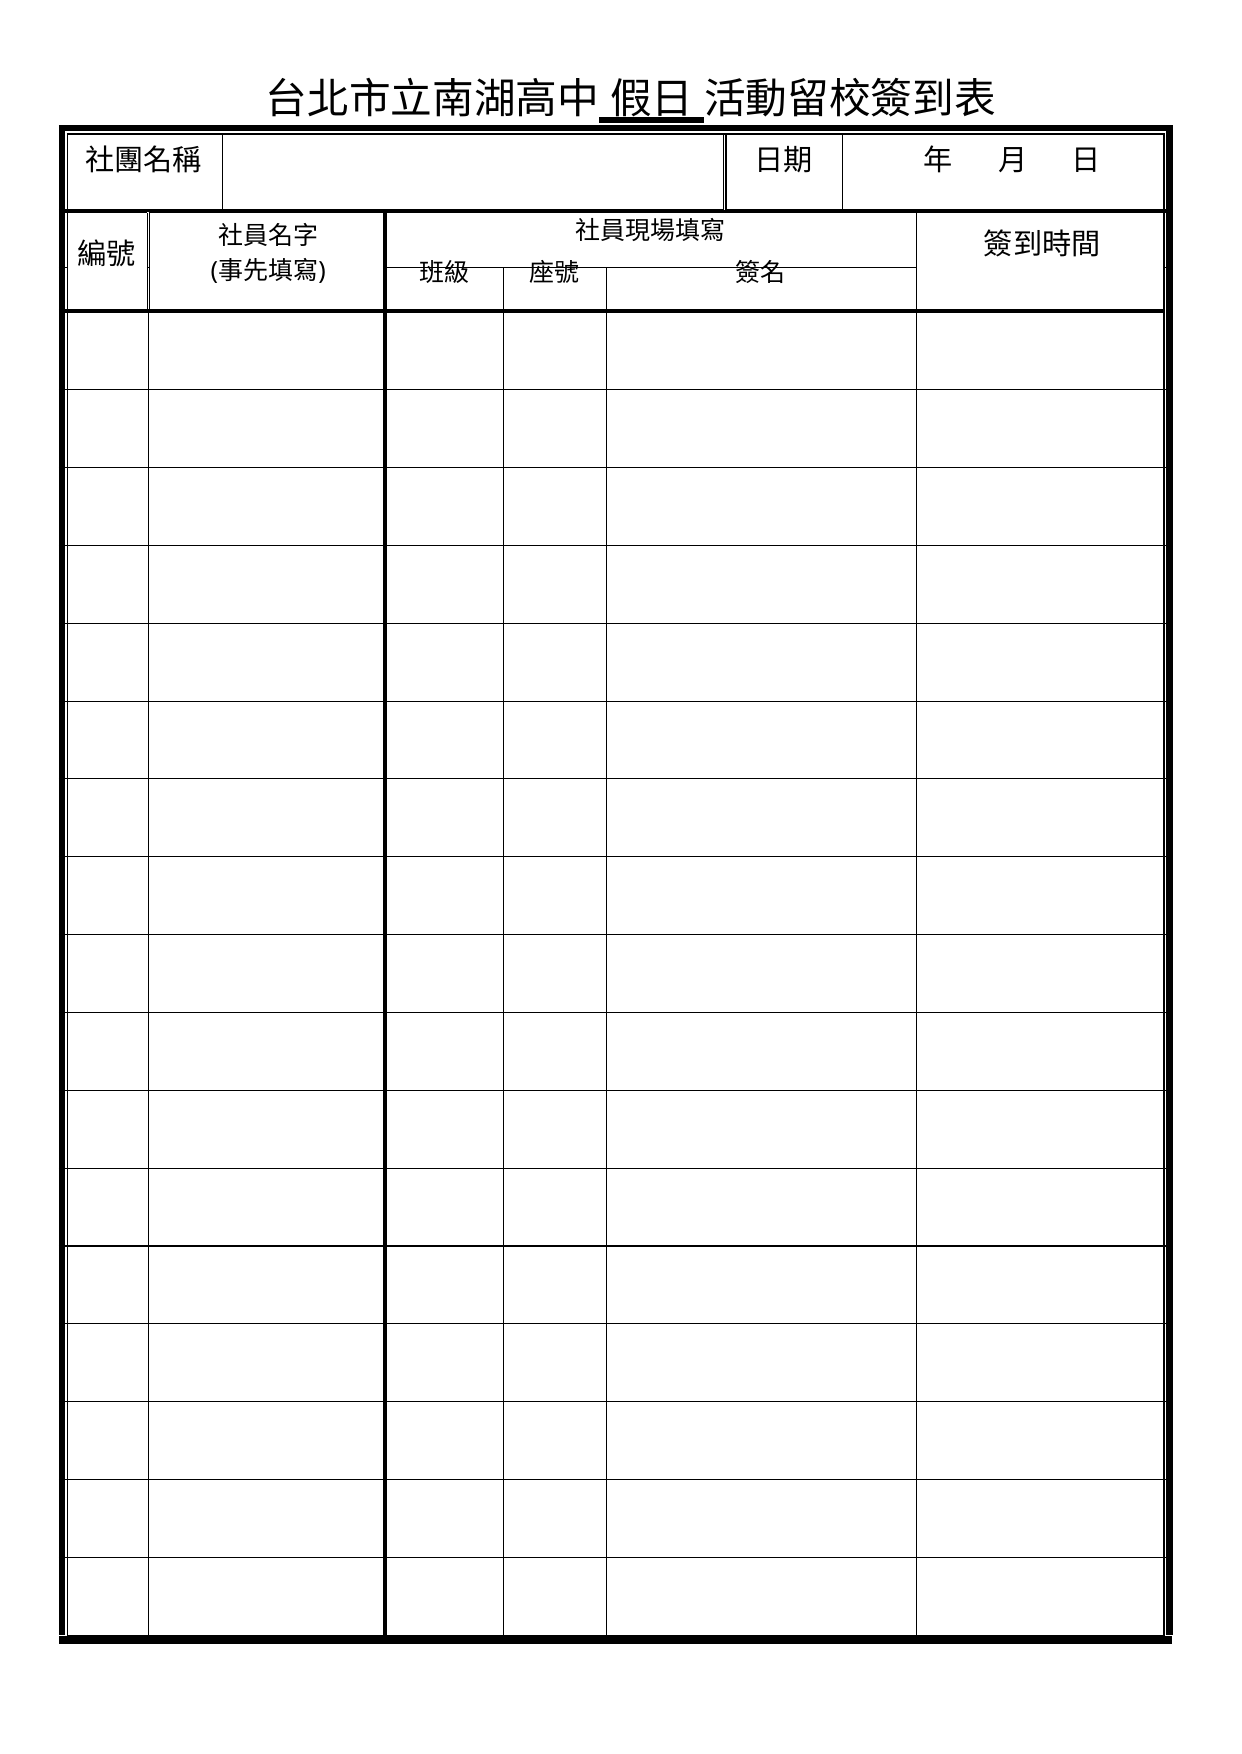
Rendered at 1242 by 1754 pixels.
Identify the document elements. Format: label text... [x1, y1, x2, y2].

text 社團名稱 日期 年 月 日 [85, 140, 1117, 179]
text 簽到時間 [984, 223, 1117, 263]
text 編號 [91, 244, 102, 248]
text 社員現場填寫 [575, 213, 788, 244]
text 編號 [119, 243, 332, 264]
text 班級 座號 簽名 [419, 255, 794, 289]
text 台北市立南湖高中 假日 活動留校簽到表 [266, 69, 1117, 121]
text 編號 [91, 243, 125, 264]
text 社員名字 [211, 213, 324, 243]
text (事先填寫) [200, 264, 336, 285]
text 編號 [77, 243, 89, 264]
